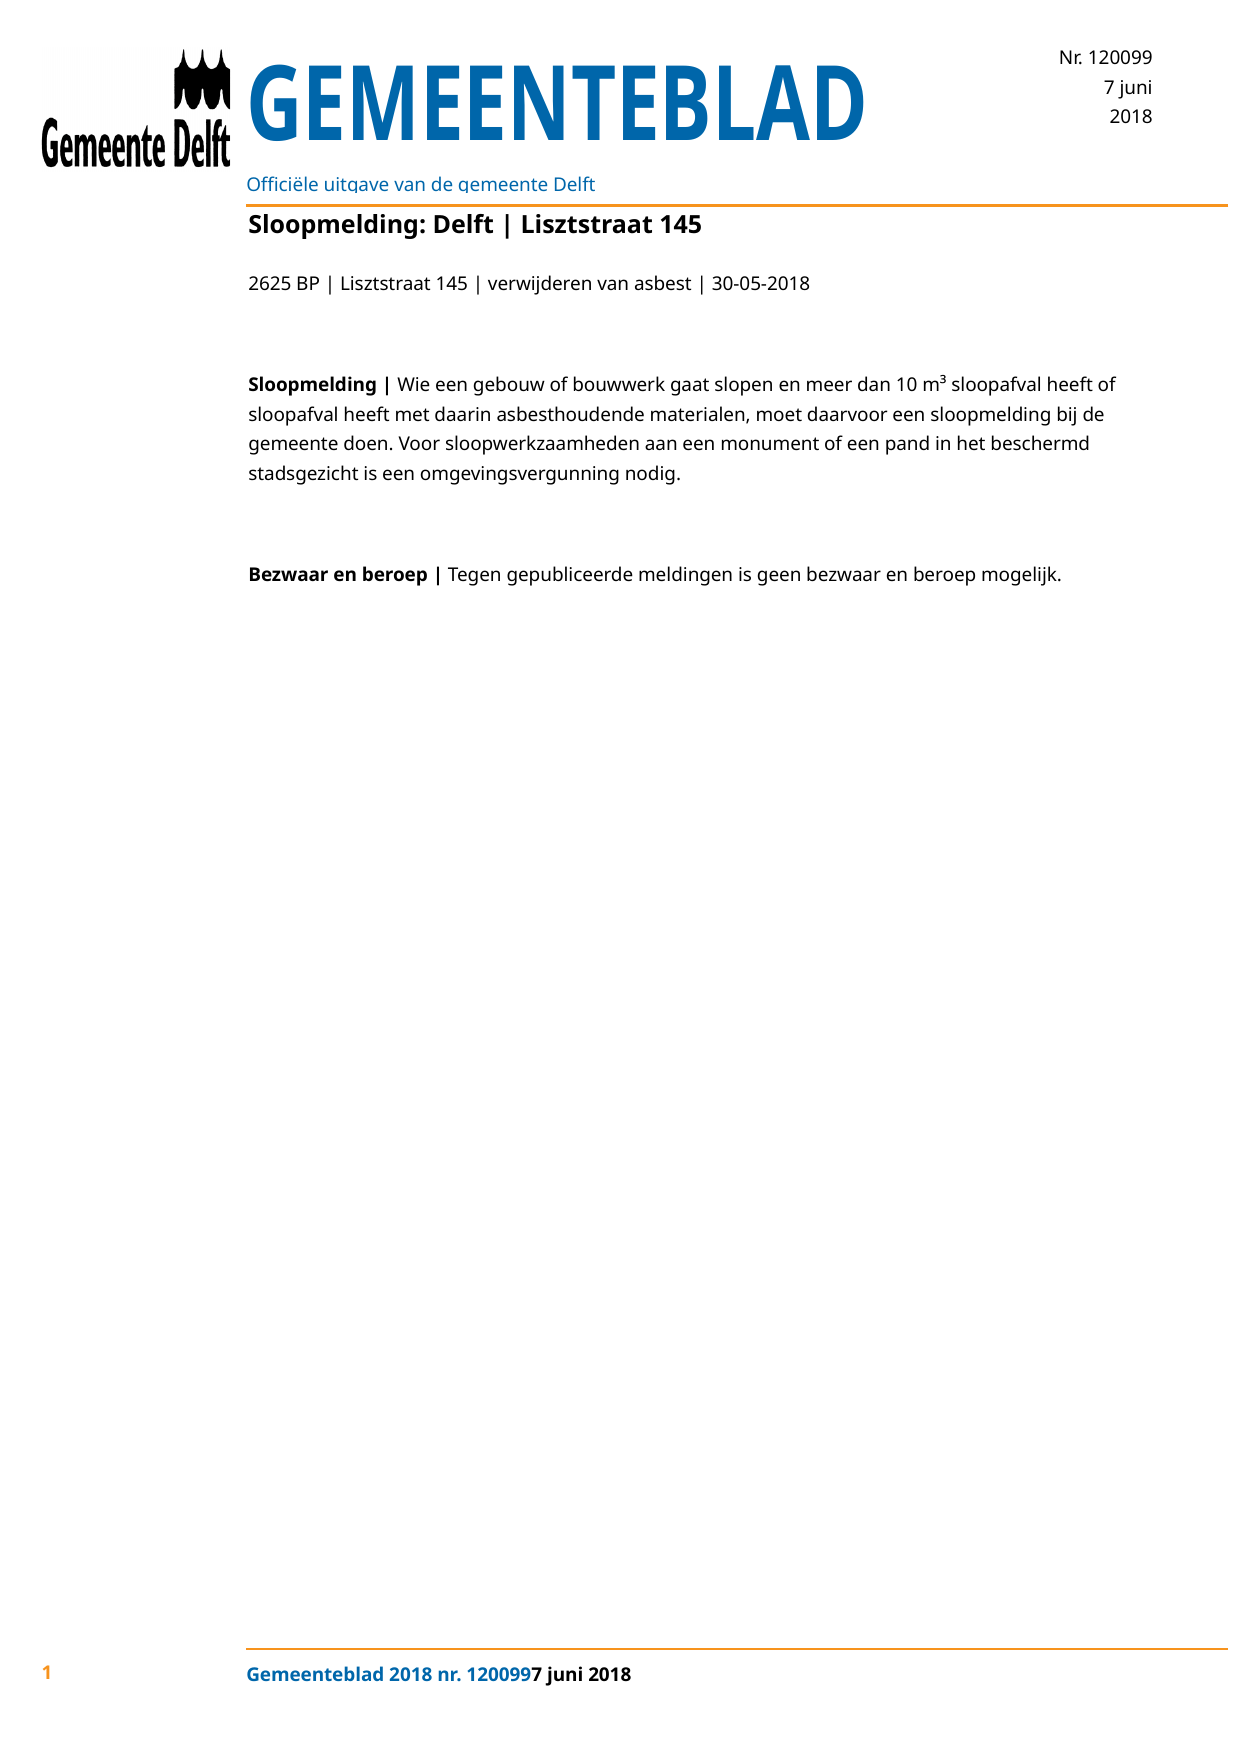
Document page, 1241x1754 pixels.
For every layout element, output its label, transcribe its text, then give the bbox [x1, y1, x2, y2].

text 2625 BP | Lisztstraat 145 | verwijderen van asbest | 30-05-2018 [248, 270, 1152, 296]
text Sloopmelding: Delft | Lisztstraat 145 [248, 207, 1152, 241]
text Bezwaar en beroep | Tegen gepubliceerde meldingen is geen bezwaar en beroep mogelijk. [248, 561, 1152, 586]
picture [41, 47, 231, 172]
text Sloopmelding | Wie een gebouw of bouwwerk gaat slopen en meer dan 10 m³ sloopafval heeft of sloopafval heeft met daarin asbesthoudende materialen, moet daarvoor een sloopmelding bij de gemeente doen. Voor sloopwerkzaamheden aan een monument of een pand in het beschermd stadsgezicht is een omgevingsvergunning nodig. [248, 371, 1152, 486]
